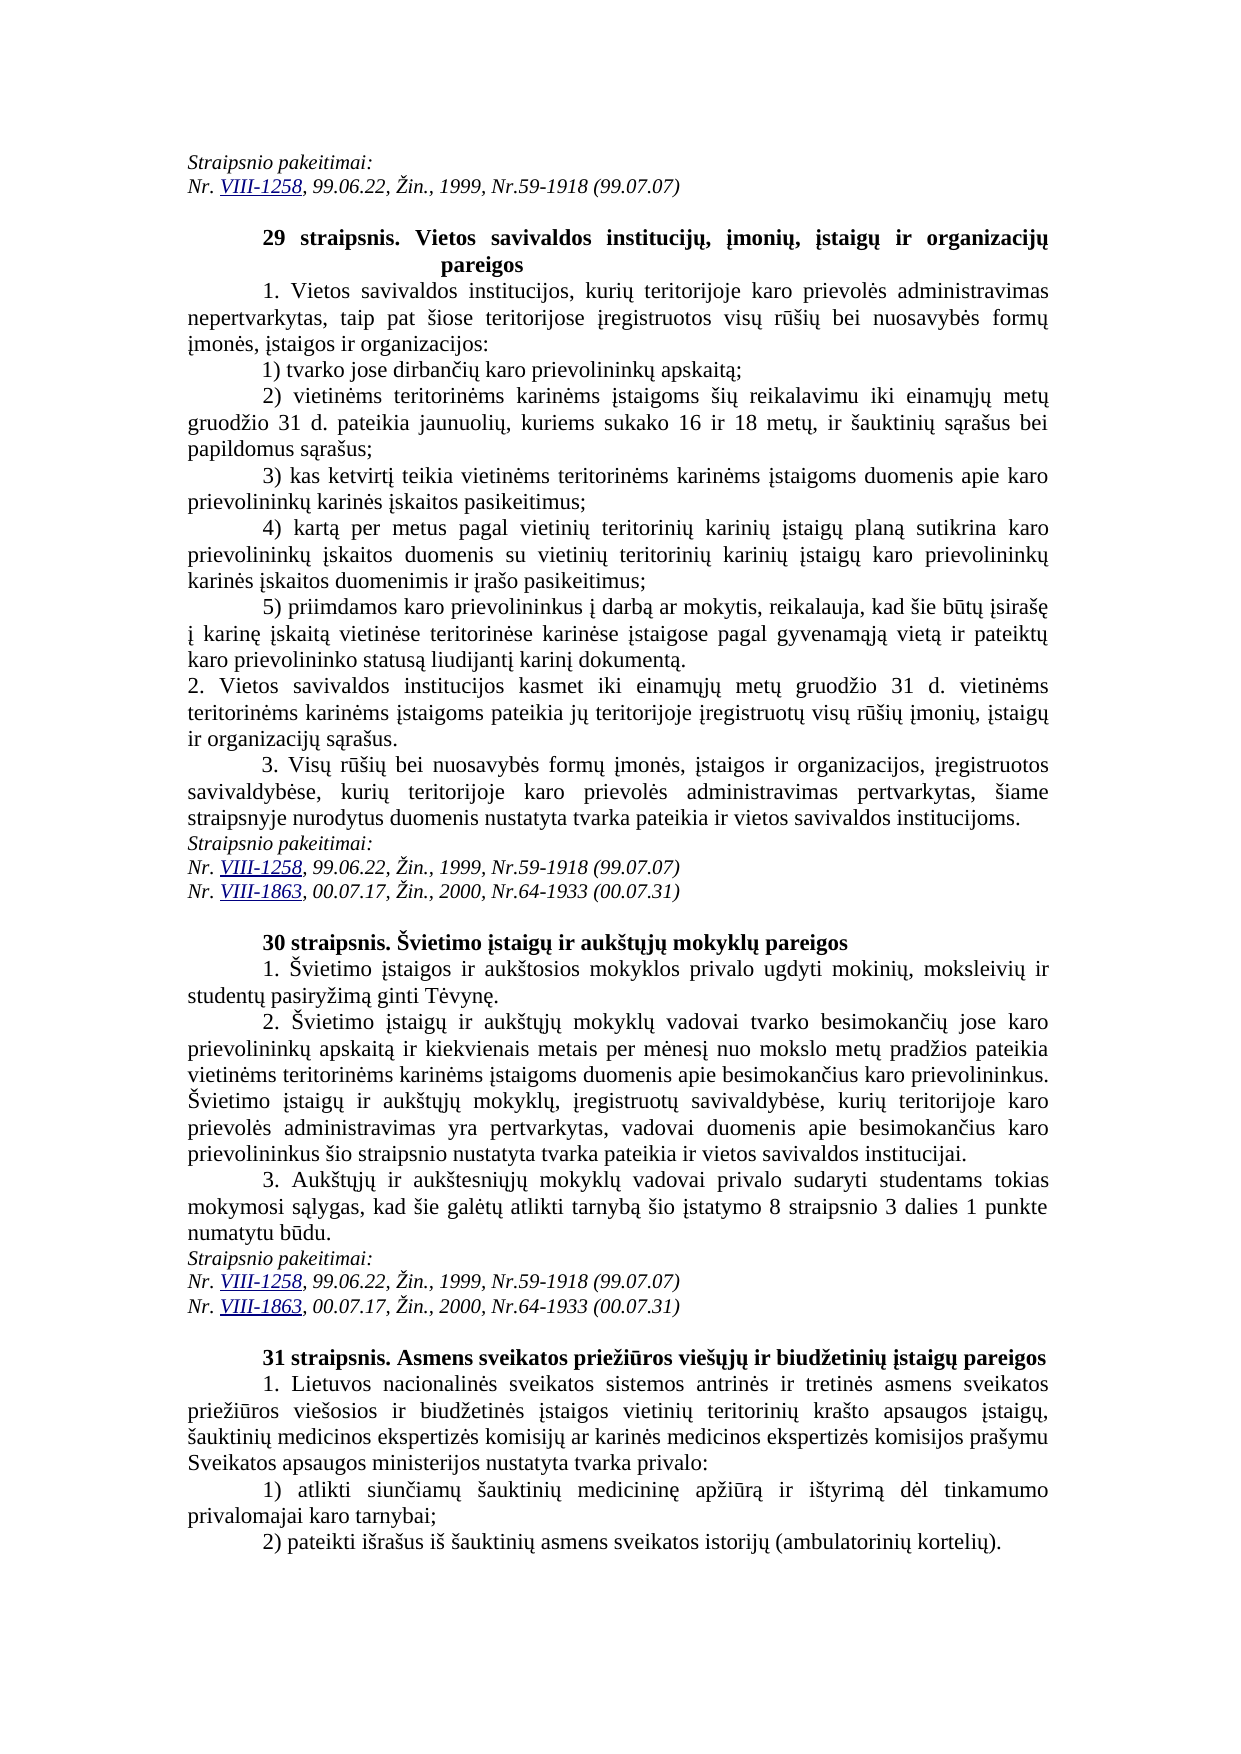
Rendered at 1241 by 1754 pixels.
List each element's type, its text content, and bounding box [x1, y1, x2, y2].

text 1. Švietimo įstaigos ir aukštosios mokyklos privalo ugdyti mokinių, moksleivių ir studentų pasiryžimą ginti Tėvynę. [187, 956, 1050, 1008]
text 30 straipsnis. Švietimo įstaigų ir aukštųjų mokyklų pareigos [187, 929, 1050, 956]
text 29 straipsnis. Vietos savivaldos institucijų, įmonių, įstaigų ir organizacijų pareigos [262, 224, 1050, 277]
text 3. Aukštųjų ir aukštesniųjų mokyklų vadovai privalo sudaryti studentams tokias mokymosi sąlygas, kad šie galėtų atlikti tarnybą šio įstatymo 8 straipsnio 3 dalies 1 punkte numatytu būdu. [187, 1166, 1050, 1245]
text Straipsnio pakeitimai: [187, 1245, 1050, 1269]
text Straipsnio pakeitimai: [187, 150, 1050, 174]
text 2. Švietimo įstaigų ir aukštųjų mokyklų vadovai tvarko besimokančių jose karo prievolininkų apskaitą ir kiekvienais metais per mėnesį nuo mokslo metų pradžios pateikia vietinėms teritorinėms karinėms įstaigoms duomenis apie besimokančius karo prievolininkus. Švietimo įstaigų ir aukštųjų mokyklų, įregistruotų savivaldybėse, kurių teritorijoje karo prievolės administravimas yra pertvarkytas, vadovai duomenis apie besimokančius karo prievolininkus šio straipsnio nustatyta tvarka pateikia ir vietos savivaldos institucijai. [187, 1008, 1050, 1166]
text 1) atlikti siunčiamų šauktinių medicininę apžiūrą ir ištyrimą dėl tinkamumo privalomajai karo tarnybai; [187, 1476, 1050, 1528]
text 1. Lietuvos nacionalinės sveikatos sistemos antrinės ir tretinės asmens sveikatos priežiūros viešosios ir biudžetinės įstaigos vietinių teritorinių krašto apsaugos įstaigų, šauktinių medicinos ekspertizės komisijų ar karinės medicinos ekspertizės komisijos prašymu Sveikatos apsaugos ministerijos nustatyta tvarka privalo: [187, 1370, 1050, 1476]
text 2. Vietos savivaldos institucijos kasmet iki einamųjų metų gruodžio 31 d. vietinėms teritorinėms karinėms įstaigoms pateikia jų teritorijoje įregistruotų visų rūšių įmonių, įstaigų ir organizacijų sąrašus. [187, 672, 1050, 752]
text 2) pateikti išrašus iš šauktinių asmens sveikatos istorijų (ambulatorinių kortelių). [187, 1528, 1050, 1555]
text Nr. VIII-1258, 99.06.22, Žin., 1999, Nr.59-1918 (99.07.07) [187, 1269, 1050, 1293]
text 1) tvarko jose dirbančių karo prievolininkų apskaitą; [187, 356, 1050, 383]
text Nr. VIII-1258, 99.06.22, Žin., 1999, Nr.59-1918 (99.07.07) [187, 174, 1050, 198]
text Straipsnio pakeitimai: [187, 831, 1050, 855]
text Nr. VIII-1863, 00.07.17, Žin., 2000, Nr.64-1933 (00.07.31) [187, 879, 1050, 903]
text 4) kartą per metus pagal vietinių teritorinių karinių įstaigų planą sutikrina karo prievolininkų įskaitos duomenis su vietinių teritorinių karinių įstaigų karo prievolininkų karinės įskaitos duomenimis ir įrašo pasikeitimus; [187, 514, 1050, 593]
text Nr. VIII-1258, 99.06.22, Žin., 1999, Nr.59-1918 (99.07.07) [187, 855, 1050, 879]
text 3. Visų rūšių bei nuosavybės formų įmonės, įstaigos ir organizacijos, įregistruotos savivaldybėse, kurių teritorijoje karo prievolės administravimas pertvarkytas, šiame straipsnyje nurodytus duomenis nustatyta tvarka pateikia ir vietos savivaldos institucijoms. [187, 752, 1050, 831]
text 3) kas ketvirtį teikia vietinėms teritorinėms karinėms įstaigoms duomenis apie karo prievolininkų karinės įskaitos pasikeitimus; [187, 462, 1050, 514]
text 31 straipsnis. Asmens sveikatos priežiūros viešųjų ir biudžetinių įstaigų pareigos [262, 1344, 1050, 1370]
text 2) vietinėms teritorinėms karinėms įstaigoms šių reikalavimu iki einamųjų metų gruodžio 31 d. pateikia jaunuolių, kuriems sukako 16 ir 18 metų, ir šauktinių sąrašus bei papildomus sąrašus; [187, 383, 1050, 462]
text Nr. VIII-1863, 00.07.17, Žin., 2000, Nr.64-1933 (00.07.31) [187, 1293, 1050, 1318]
text 5) priimdamos karo prievolininkus į darbą ar mokytis, reikalauja, kad šie būtų įsirašę į karinę įskaitą vietinėse teritorinėse karinėse įstaigose pagal gyvenamąją vietą ir pateiktų karo prievolininko statusą liudijantį karinį dokumentą. [187, 593, 1050, 672]
text 1. Vietos savivaldos institucijos, kurių teritorijoje karo prievolės administravimas nepertvarkytas, taip pat šiose teritorijose įregistruotos visų rūšių bei nuosavybės formų įmonės, įstaigos ir organizacijos: [187, 277, 1050, 356]
